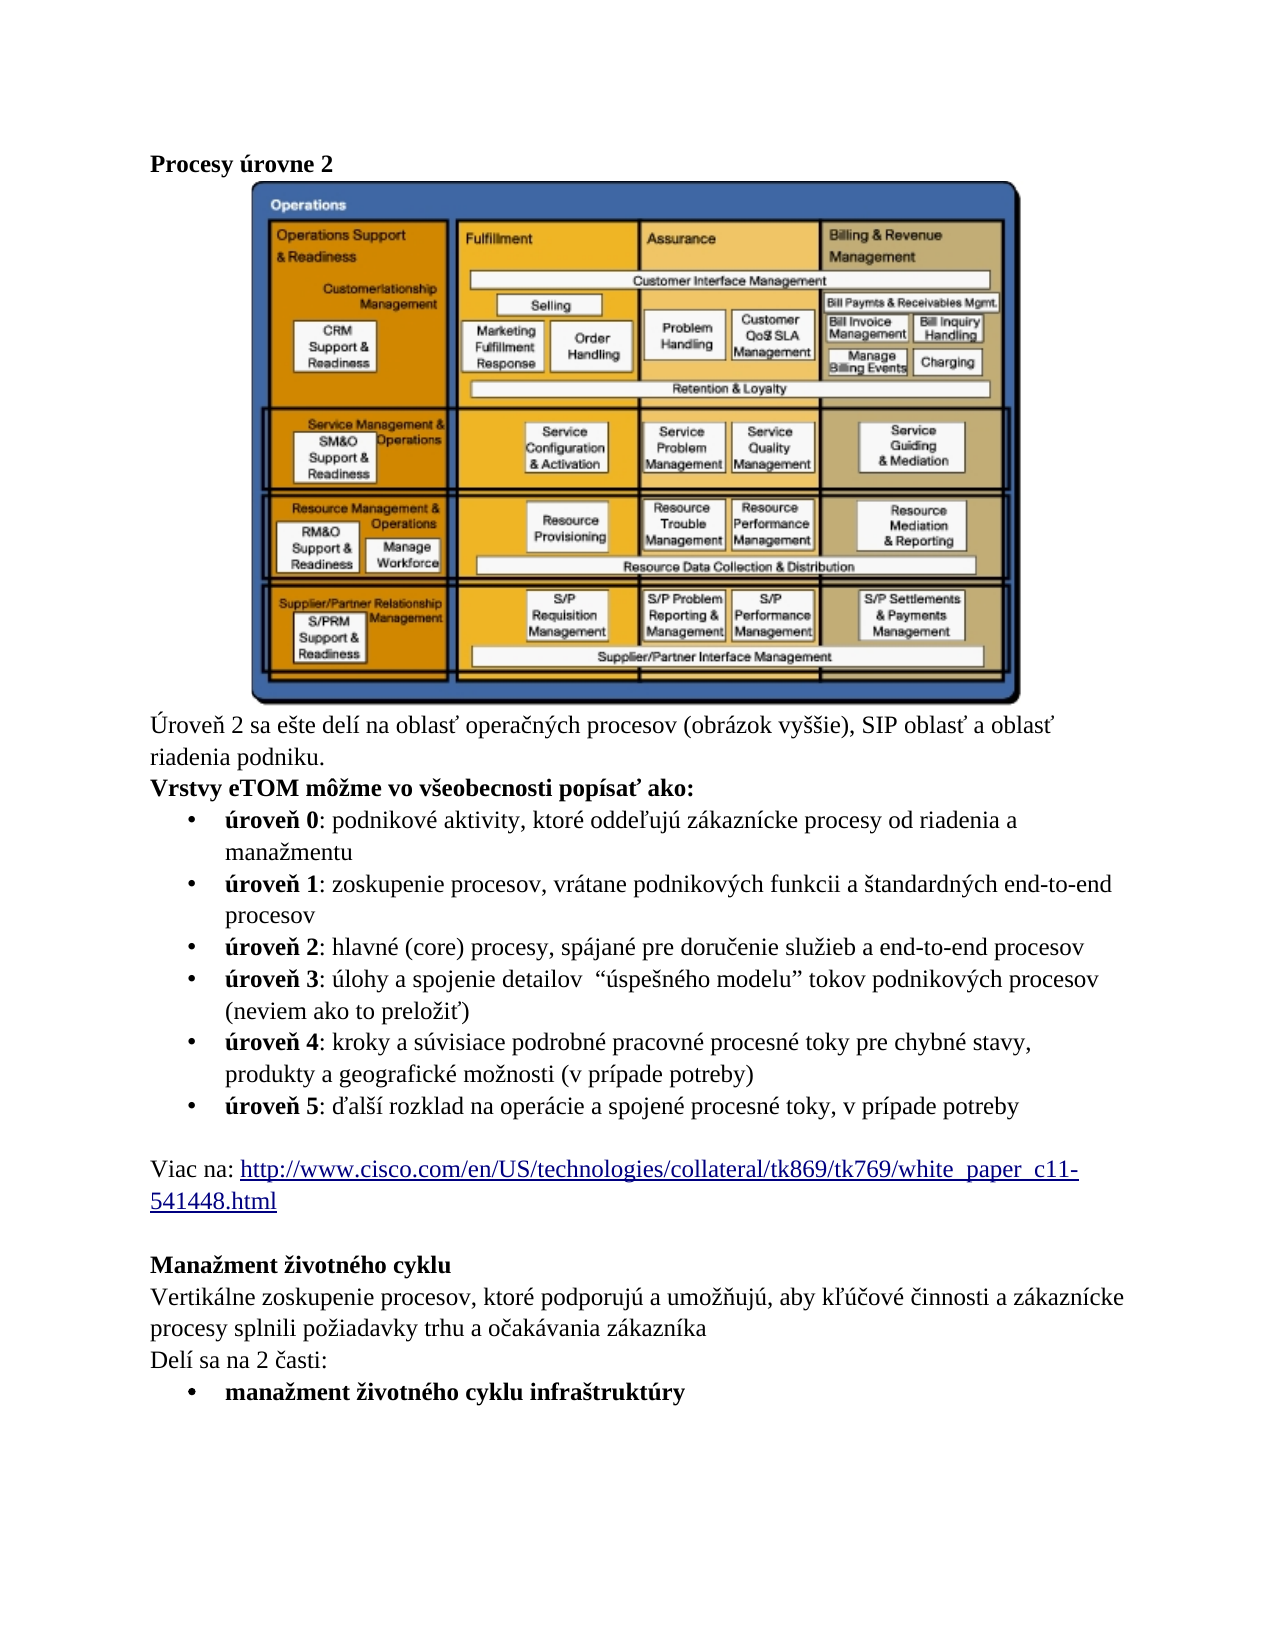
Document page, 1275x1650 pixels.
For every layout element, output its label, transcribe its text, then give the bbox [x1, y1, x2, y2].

picture [251, 181, 1024, 707]
list úroveň 4: kroky a súvisiace podrobné pracovné procesné toky pre chybné stavy, produkty a geografické možnosti (v prípade potreby) [187, 1028, 1125, 1088]
list úroveň 3: úlohy a spojenie detailov “úspešného modelu” tokov podnikových procesov (neviem ako to preložiť) [187, 965, 1125, 1024]
text Úroveň 2 sa ešte delí na oblasť operačných procesov (obrázok vyššie), SIP oblasť a oblasť riadenia podniku. [150, 182, 1125, 770]
text Viac na: http://www.cisco.com/en/US/technologies/collateral/tk869/tk769/white_paper_c11-541448.html [150, 1156, 1125, 1215]
text Manažment životného cyklu [150, 1251, 1125, 1279]
text Vrstvy eTOM môžme vo všeobecnosti popísať ako: [150, 774, 1125, 802]
text Procesy úrovne 2 [150, 150, 1125, 178]
list manažment životného cyklu infraštruktúry [187, 1378, 1125, 1406]
text Vertikálne zoskupenie procesov, ktoré podporujú a umožňujú, aby kľúčové činnosti a zákaznícke procesy splnili požiadavky trhu a očakávania zákazníka [150, 1283, 1125, 1342]
list úroveň 0: podnikové aktivity, ktoré oddeľujú zákaznícke procesy od riadenia a manažmentu [187, 806, 1125, 866]
list úroveň 2: hlavné (core) procesy, spájané pre doručenie služieb a end-to-end procesov [187, 933, 1125, 961]
list úroveň 1: zoskupenie procesov, vrátane podnikových funkcii a štandardných end-to-end procesov [187, 870, 1125, 929]
text Delí sa na 2 časti: [150, 1346, 1125, 1374]
list úroveň 5: ďalší rozklad na operácie a spojené procesné toky, v prípade potreby [187, 1092, 1125, 1120]
